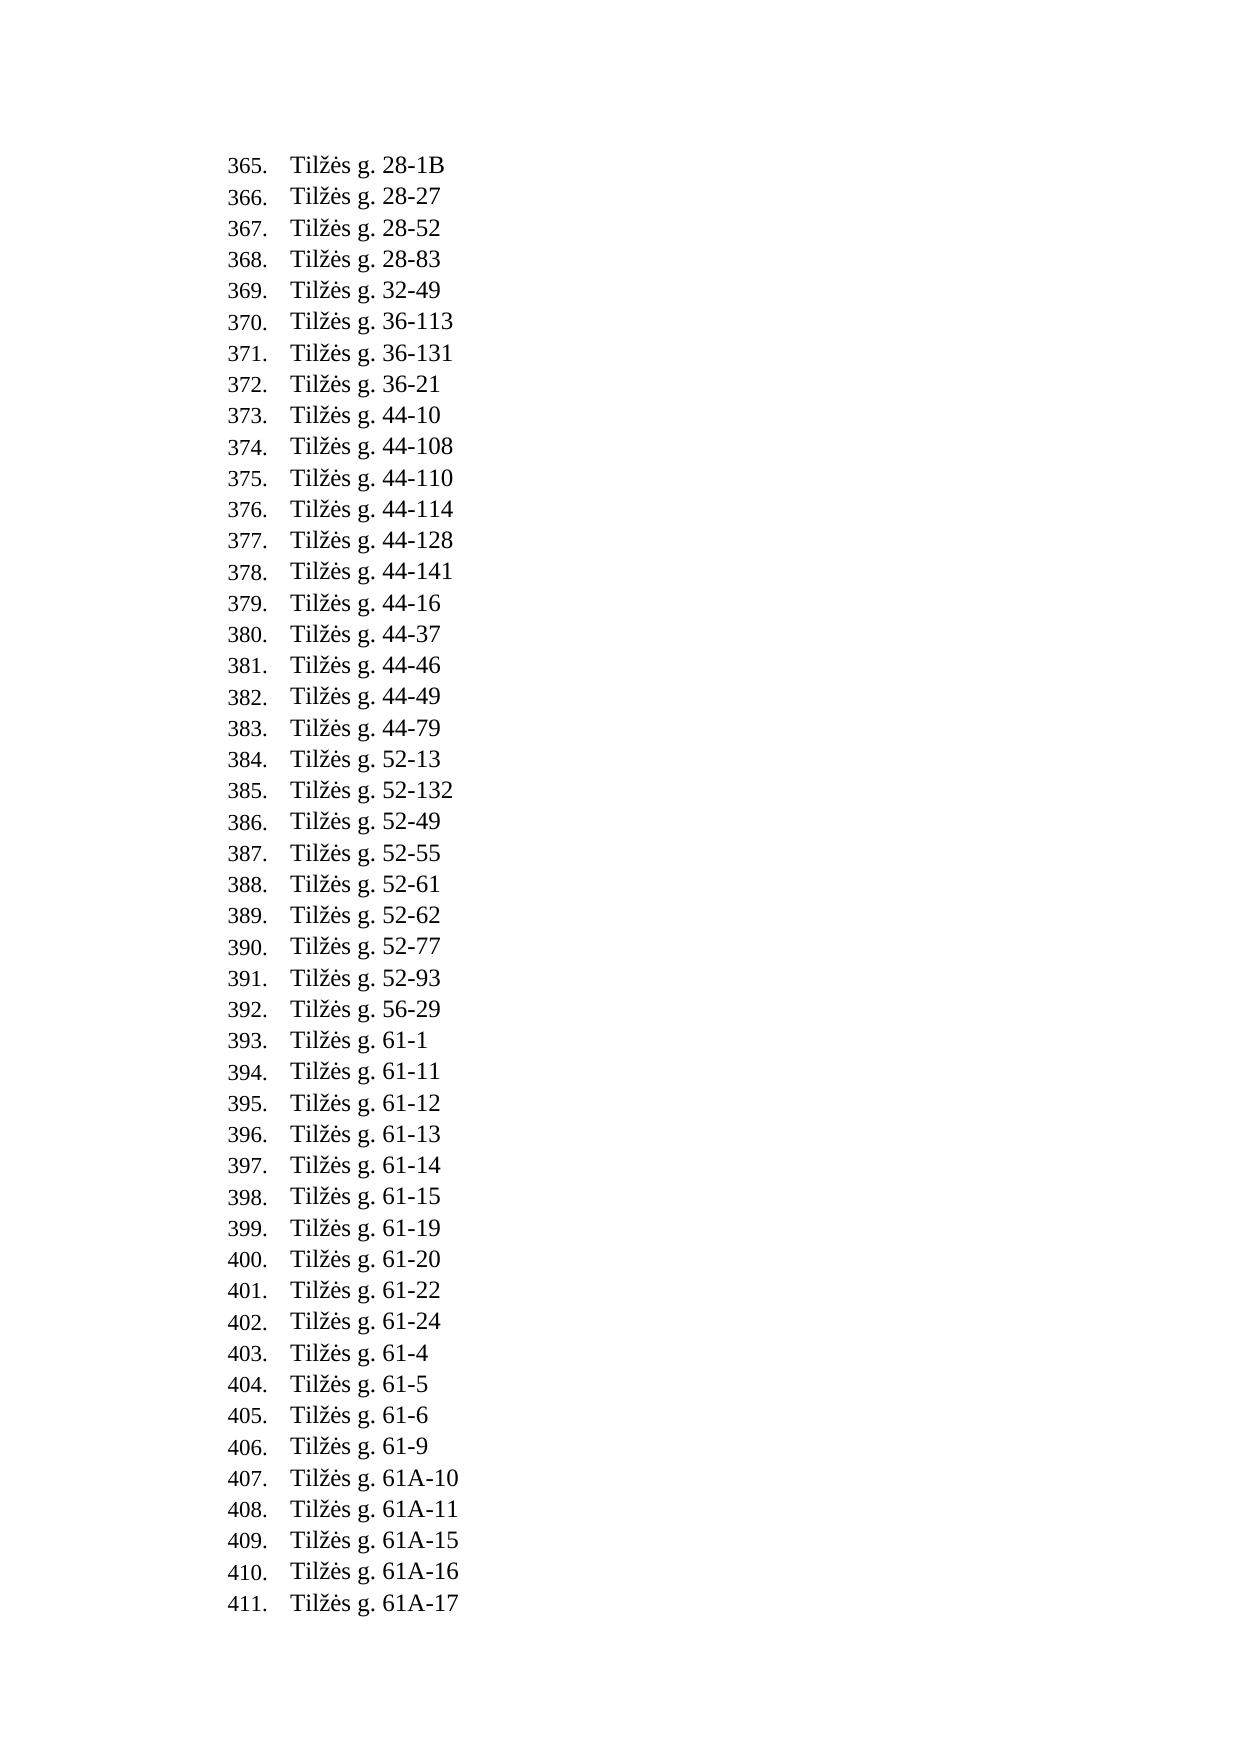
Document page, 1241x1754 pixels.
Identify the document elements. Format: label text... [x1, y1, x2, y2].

table_cell Tilžės g. 61-24 [279, 1304, 838, 1335]
table_cell 399. [189, 1210, 279, 1241]
table_cell Tilžės g. 52-13 [279, 741, 838, 773]
table_cell Tilžės g. 28-52 [279, 210, 838, 241]
table_cell Tilžės g. 61A-15 [279, 1523, 838, 1554]
table_cell Tilžės g. 61-1 [279, 1023, 838, 1054]
table_cell 387. [189, 835, 279, 866]
table_cell 409. [189, 1523, 279, 1554]
table_cell 376. [189, 491, 279, 523]
table_cell Tilžės g. 52-62 [279, 898, 838, 929]
table_cell Tilžės g. 44-10 [279, 398, 838, 429]
table_cell 381. [189, 648, 279, 679]
table_cell 393. [189, 1023, 279, 1054]
table_cell Tilžės g. 52-132 [279, 773, 838, 804]
table_cell 403. [189, 1335, 279, 1366]
table_cell Tilžės g. 52-49 [279, 804, 838, 835]
table_cell 370. [189, 304, 279, 335]
table_cell 406. [189, 1429, 279, 1460]
table_cell Tilžės g. 61A-17 [279, 1585, 838, 1616]
table_header [177, 148, 189, 1616]
table_cell Tilžės g. 61-11 [279, 1054, 838, 1085]
table_cell 402. [189, 1304, 279, 1335]
table_cell Tilžės g. 36-131 [279, 335, 838, 366]
table_cell Tilžės g. 61-20 [279, 1241, 838, 1273]
table_cell Tilžės g. 61-19 [279, 1210, 838, 1241]
table_cell Tilžės g. 61-14 [279, 1148, 838, 1179]
table_cell 400. [189, 1241, 279, 1273]
table_cell 375. [189, 460, 279, 491]
table_cell Tilžės g. 28-27 [279, 179, 838, 210]
table_cell Tilžės g. 36-21 [279, 366, 838, 398]
table_cell 383. [189, 710, 279, 741]
table_cell Tilžės g. 52-61 [279, 866, 838, 898]
table_cell Tilžės g. 32-49 [279, 273, 838, 304]
table_cell 384. [189, 741, 279, 773]
table_cell 379. [189, 585, 279, 616]
table_cell 374. [189, 429, 279, 460]
table_cell 394. [189, 1054, 279, 1085]
table_cell Tilžės g. 44-108 [279, 429, 838, 460]
table_cell Tilžės g. 44-128 [279, 523, 838, 554]
table_cell 395. [189, 1085, 279, 1116]
table_cell 380. [189, 616, 279, 648]
table_cell 407. [189, 1460, 279, 1491]
table_cell 368. [189, 241, 279, 273]
table_cell 366. [189, 179, 279, 210]
table_cell Tilžės g. 44-110 [279, 460, 838, 491]
table_cell 372. [189, 366, 279, 398]
table_cell 404. [189, 1366, 279, 1398]
table_cell Tilžės g. 61-22 [279, 1273, 838, 1304]
table_cell 392. [189, 991, 279, 1023]
table_cell Tilžės g. 44-46 [279, 648, 838, 679]
table_cell Tilžės g. 36-113 [279, 304, 838, 335]
table_cell 396. [189, 1116, 279, 1148]
table_cell Tilžės g. 44-37 [279, 616, 838, 648]
table_cell Tilžės g. 28-83 [279, 241, 838, 273]
table_cell 382. [189, 679, 279, 710]
table_cell Tilžės g. 44-141 [279, 554, 838, 585]
table_cell 411. [189, 1585, 279, 1616]
table_cell Tilžės g. 52-55 [279, 835, 838, 866]
table_cell Tilžės g. 61-9 [279, 1429, 838, 1460]
table_cell Tilžės g. 61A-10 [279, 1460, 838, 1491]
table_cell 398. [189, 1179, 279, 1210]
table_cell Tilžės g. 44-49 [279, 679, 838, 710]
table_cell Tilžės g. 61A-16 [279, 1554, 838, 1585]
table_cell 371. [189, 335, 279, 366]
table_cell Tilžės g. 28-1B [279, 148, 838, 179]
table_cell 410. [189, 1554, 279, 1585]
table_cell 378. [189, 554, 279, 585]
table_cell 385. [189, 773, 279, 804]
table_cell Tilžės g. 61-6 [279, 1398, 838, 1429]
table_cell 388. [189, 866, 279, 898]
table_cell 391. [189, 960, 279, 991]
table_cell 390. [189, 929, 279, 960]
table_cell Tilžės g. 61-5 [279, 1366, 838, 1398]
table_cell 408. [189, 1491, 279, 1523]
table_cell Tilžės g. 44-114 [279, 491, 838, 523]
table_cell Tilžės g. 61-15 [279, 1179, 838, 1210]
table_cell 397. [189, 1148, 279, 1179]
table_cell 373. [189, 398, 279, 429]
table_header [838, 148, 850, 1616]
table_cell 405. [189, 1398, 279, 1429]
table_cell 389. [189, 898, 279, 929]
table_cell 369. [189, 273, 279, 304]
table_cell Tilžės g. 44-16 [279, 585, 838, 616]
table_cell Tilžės g. 61-13 [279, 1116, 838, 1148]
table_cell 367. [189, 210, 279, 241]
table_cell Tilžės g. 44-79 [279, 710, 838, 741]
table_cell Tilžės g. 52-77 [279, 929, 838, 960]
table_cell Tilžės g. 56-29 [279, 991, 838, 1023]
table_cell 386. [189, 804, 279, 835]
table_cell 401. [189, 1273, 279, 1304]
table_cell 377. [189, 523, 279, 554]
table_cell Tilžės g. 61-12 [279, 1085, 838, 1116]
table_cell Tilžės g. 61A-11 [279, 1491, 838, 1523]
table_cell 365. [189, 148, 279, 179]
table_cell Tilžės g. 61-4 [279, 1335, 838, 1366]
table_cell Tilžės g. 52-93 [279, 960, 838, 991]
